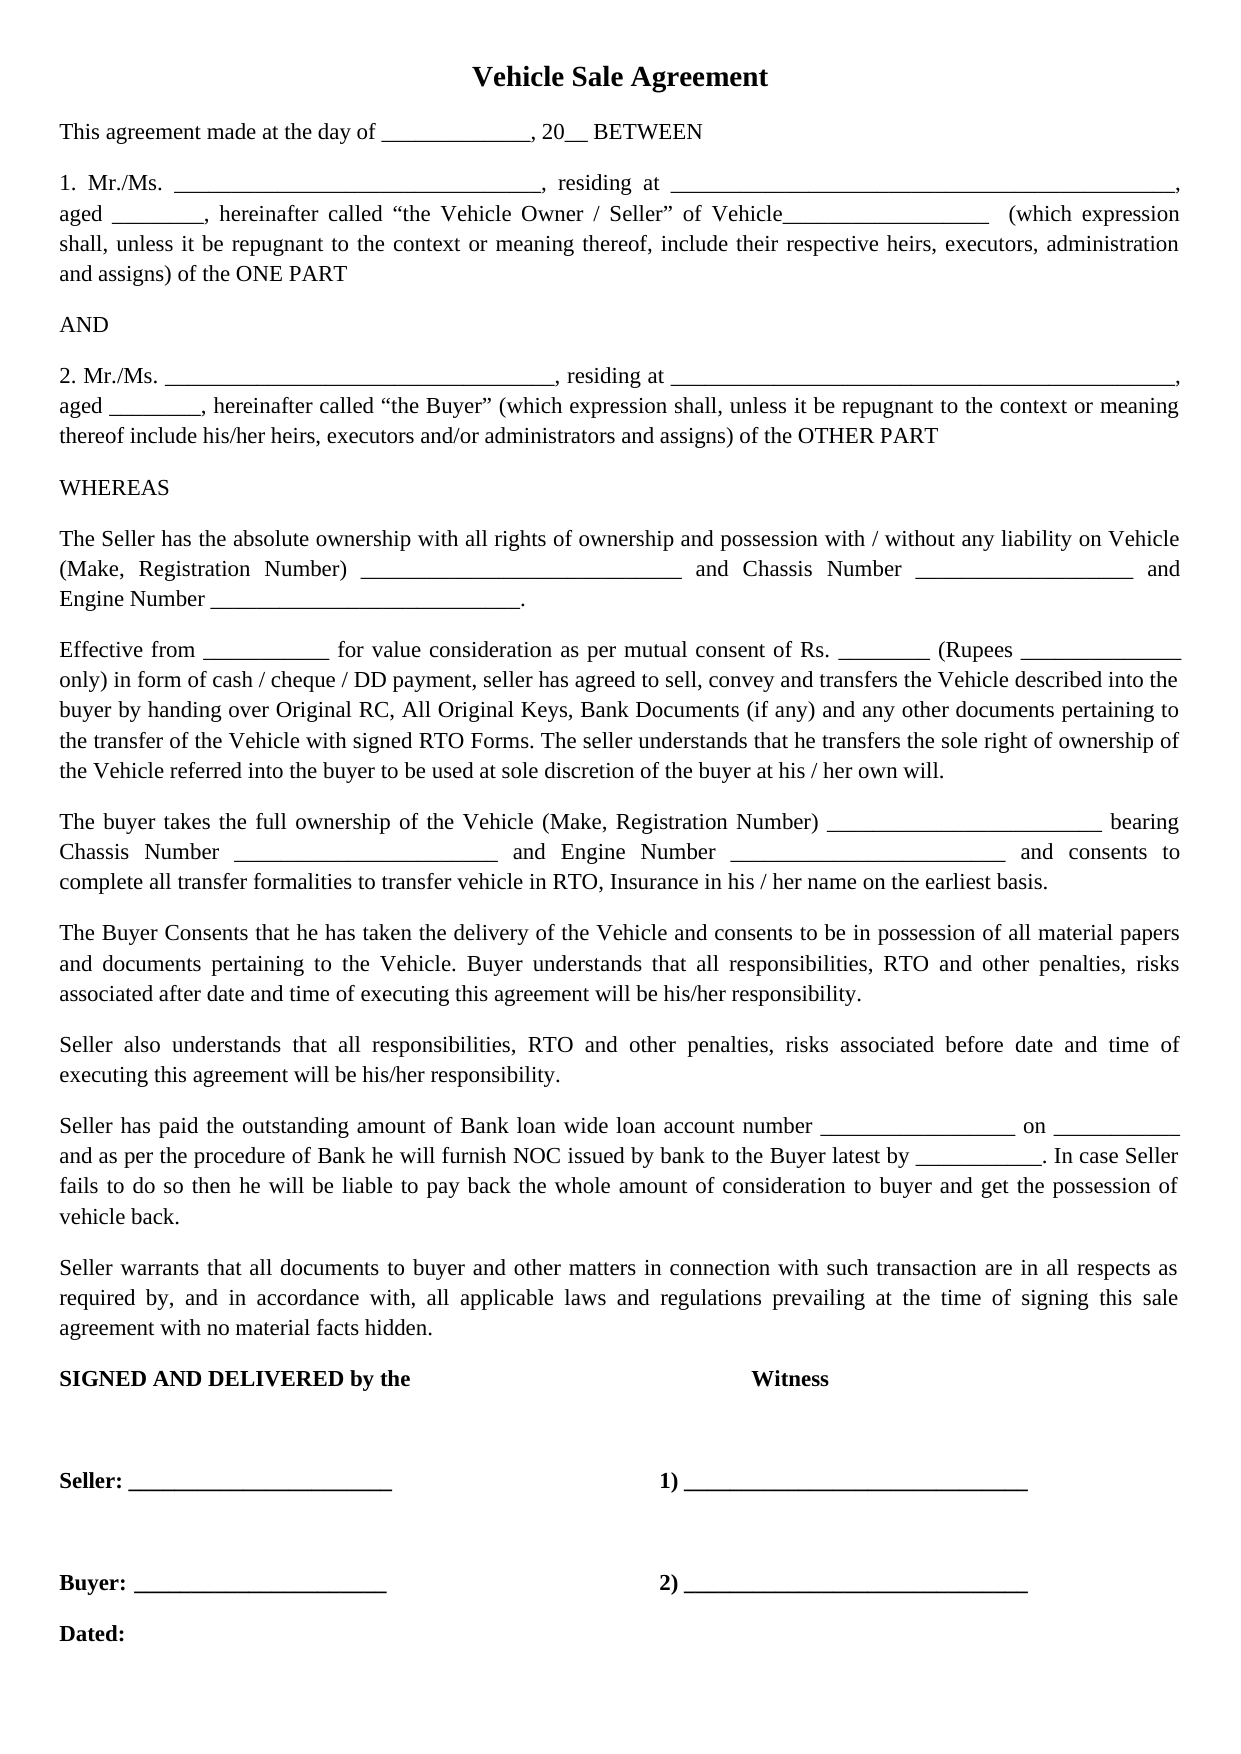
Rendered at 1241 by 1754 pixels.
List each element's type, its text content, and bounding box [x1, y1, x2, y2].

text The Seller has the absolute ownership with all rights of ownership and possession with / without any liability on Vehicle (Make, Registration Number) ____________________________ and Chassis Number ___________________ and Engine Number ___________________________. [59, 525, 1181, 611]
text Seller has paid the outstanding amount of Bank loan wide loan account number _________________ on ___________ and as per the procedure of Bank he will furnish NOC issued by bank to the Buyer latest by ___________. In case Seller fails to do so then he will be liable to pay back the whole amount of consideration to buyer and get the possession of vehicle back. [59, 1112, 1181, 1229]
text WHEREAS [59, 474, 1181, 500]
text Effective from ___________ for value consideration as per mutual consent of Rs. ________ (Rupees ______________ only) in form of cash / cheque / DD payment, seller has agreed to sell, convey and transfers the Vehicle described into the buyer by handing over Original RC, All Original Keys, Bank Documents (if any) and any other documents pertaining to the transfer of the Vehicle with signed RTO Forms. The seller understands that he transfers the sole right of ownership of the Vehicle referred into the buyer to be used at sole discretion of the buyer at his / her own will. [59, 636, 1181, 783]
text Seller also understands that all responsibilities, RTO and other penalties, risks associated before date and time of executing this agreement will be his/her responsibility. [59, 1031, 1181, 1087]
text Dated: [59, 1621, 1181, 1647]
text The Buyer Consents that he has taken the delivery of the Vehicle and consents to be in possession of all material papers and documents pertaining to the Vehicle. Buyer understands that all responsibilities, RTO and other penalties, risks associated after date and time of executing this agreement will be his/her responsibility. [59, 919, 1181, 1006]
text This agreement made at the day of _____________, 20__ BETWEEN [59, 118, 1181, 145]
text 1. Mr./Ms. ________________________________, residing at ____________________________________________, aged ________, hereinafter called “the Vehicle Owner / Seller” of Vehicle__________________ (which expression shall, unless it be repugnant to the context or meaning thereof, include their respective heirs, executors, administration and assigns) of the ONE PART [59, 169, 1181, 286]
text SIGNED AND DELIVERED by the Witness [59, 1365, 1181, 1392]
text Seller: _______________________ 1) ______________________________ [59, 1467, 1181, 1494]
text Seller warrants that all documents to buyer and other matters in connection with such transaction are in all respects as required by, and in accordance with, all applicable laws and regulations prevailing at the time of signing this sale agreement with no material facts hidden. [59, 1254, 1181, 1341]
text The buyer takes the full ownership of the Vehicle (Make, Registration Number) ________________________ bearing Chassis Number _______________________ and Engine Number ________________________ and consents to complete all transfer formalities to transfer vehicle in RTO, Insurance in his / her name on the earliest basis. [59, 808, 1181, 895]
text Buyer: ______________________ 2) ______________________________ [59, 1569, 1181, 1596]
text AND [59, 311, 1181, 337]
text Vehicle Sale Agreement [59, 59, 1181, 93]
text 2. Mr./Ms. __________________________________, residing at ____________________________________________, aged ________, hereinafter called “the Buyer” (which expression shall, unless it be repugnant to the context or meaning thereof include his/her heirs, executors and/or administrators and assigns) of the OTHER PART [59, 362, 1181, 449]
